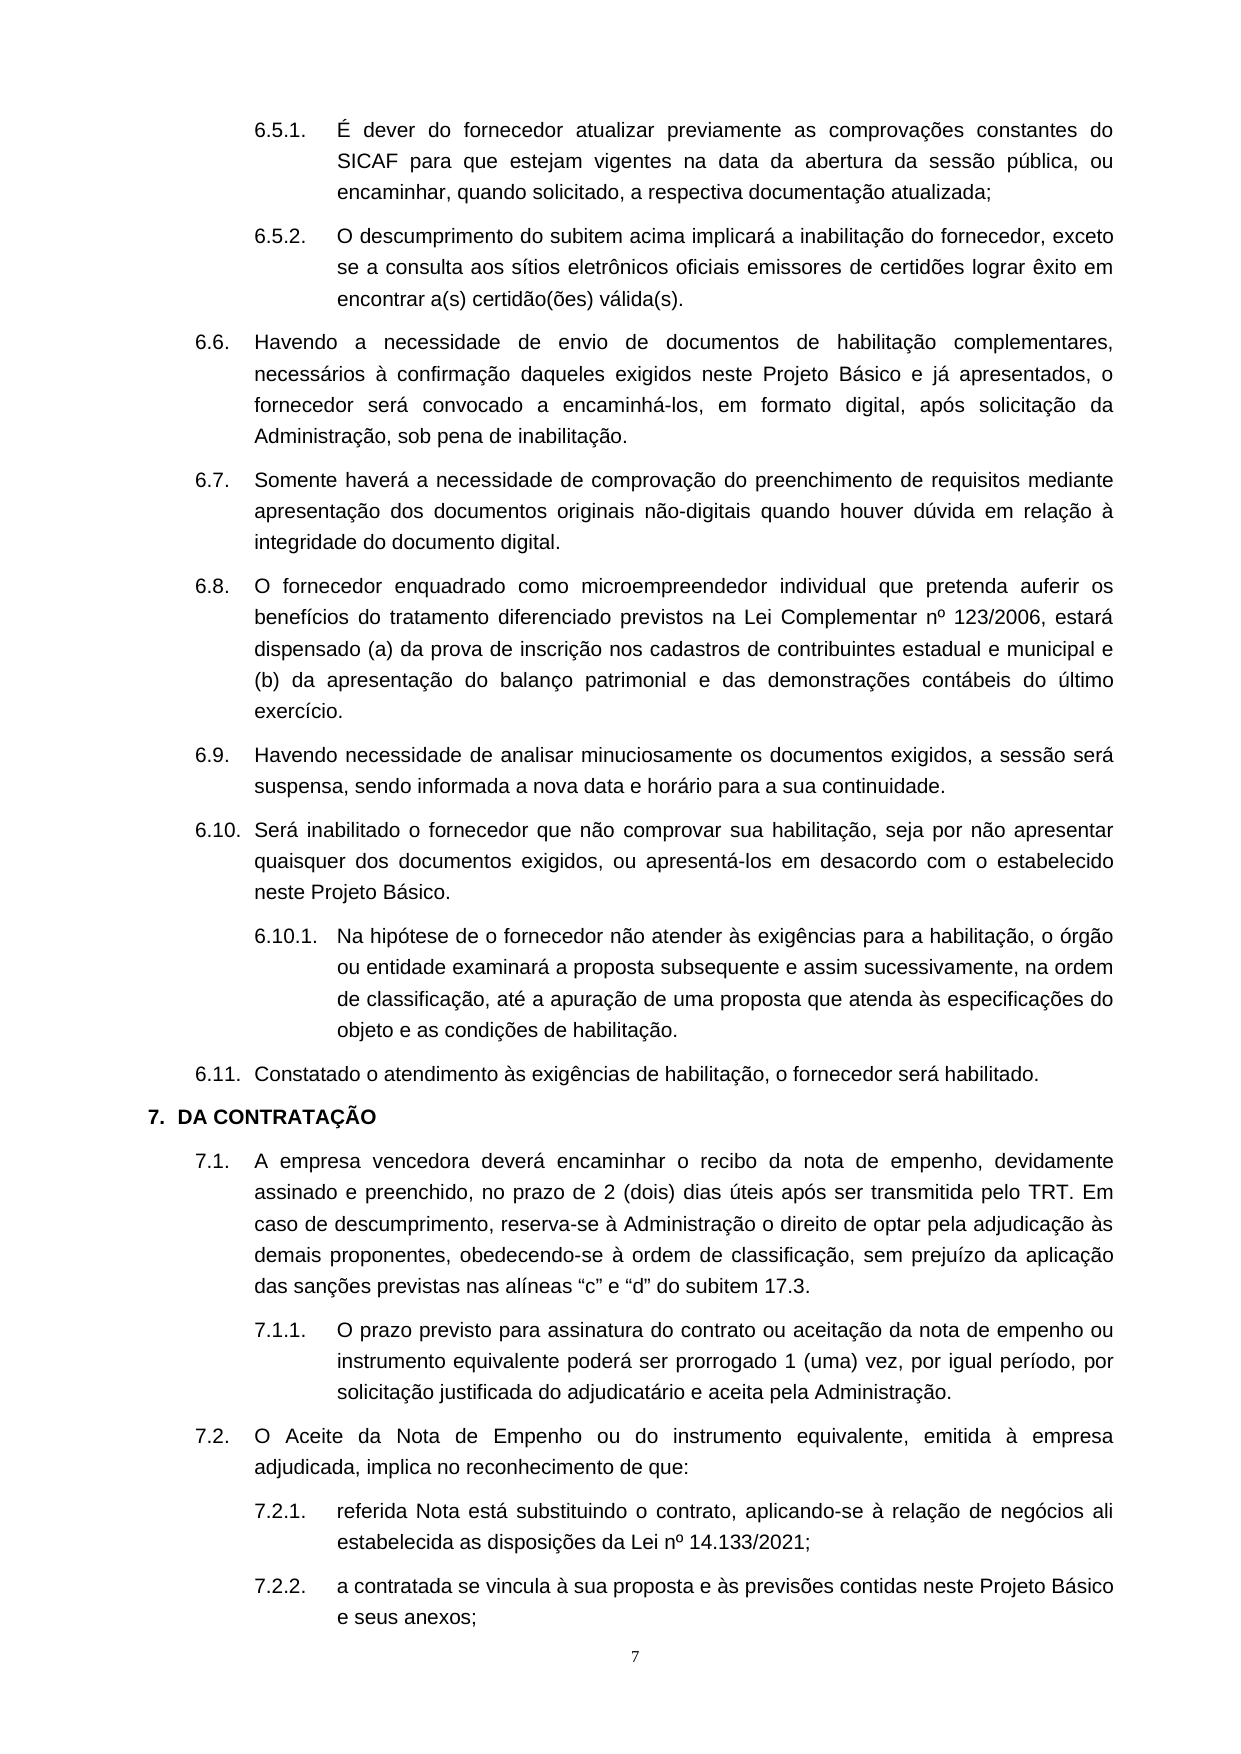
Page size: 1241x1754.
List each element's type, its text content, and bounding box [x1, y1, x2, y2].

list É dever do fornecedor atualizar previamente as comprovações constantes do SICAF para que estejam vigentes na data da abertura da sessão pública, ou encaminhar, quando solicitado, a respectiva documentação atualizada; [254, 112, 1115, 206]
list O fornecedor enquadrado como microempreendedor individual que pretenda auferir os benefícios do tratamento diferenciado previstos na Lei Complementar nº 123/2006, estará dispensado (a) da prova de inscrição nos cadastros de contribuintes estadual e municipal e (b) da apresentação do balanço patrimonial e das demonstrações contábeis do último exercício. [195, 568, 1115, 725]
list Somente haverá a necessidade de comprovação do preenchimento de requisitos mediante apresentação dos documentos originais não-digitais quando houver dúvida em relação à integridade do documento digital. [195, 462, 1115, 556]
list DA CONTRATAÇÃO [148, 1100, 1115, 1131]
list Havendo necessidade de analisar minuciosamente os documentos exigidos, a sessão será suspensa, sendo informada a nova data e horário para a sua continuidade. [195, 737, 1115, 800]
list Havendo a necessidade de envio de documentos de habilitação complementares, necessários à confirmação daqueles exigidos neste Projeto Básico e já apresentados, o fornecedor será convocado a encaminhá-los, em formato digital, após solicitação da Administração, sob pena de inabilitação. [195, 325, 1115, 450]
list O prazo previsto para assinatura do contrato ou aceitação da nota de empenho ou instrumento equivalente poderá ser prorrogado 1 (uma) vez, por igual período, por solicitação justificada do adjudicatário e aceita pela Administração. [254, 1312, 1115, 1406]
list Será inabilitado o fornecedor que não comprovar sua habilitação, seja por não apresentar quaisquer dos documentos exigidos, ou apresentá-los em desacordo com o estabelecido neste Projeto Básico. [195, 812, 1115, 906]
list a contratada se vincula à sua proposta e às previsões contidas neste Projeto Básico e seus anexos; [254, 1568, 1115, 1631]
list A empresa vencedora deverá encaminhar o recibo da nota de empenho, devidamente assinado e preenchido, no prazo de 2 (dois) dias úteis após ser transmitida pelo TRT. Em caso de descumprimento, reserva-se à Administração o direito de optar pela adjudicação às demais proponentes, obedecendo-se à ordem de classificação, sem prejuízo da aplicação das sanções previstas nas alíneas “c” e “d” do subitem 17.3. [195, 1143, 1115, 1300]
list Constatado o atendimento às exigências de habilitação, o fornecedor será habilitado. [195, 1056, 1115, 1087]
list O Aceite da Nota de Empenho ou do instrumento equivalente, emitida à empresa adjudicada, implica no reconhecimento de que: [195, 1418, 1115, 1481]
list Na hipótese de o fornecedor não atender às exigências para a habilitação, o órgão ou entidade examinará a proposta subsequente e assim sucessivamente, na ordem de classificação, até a apuração de uma proposta que atenda às especificações do objeto e as condições de habilitação. [254, 918, 1115, 1043]
list referida Nota está substituindo o contrato, aplicando-se à relação de negócios ali estabelecida as disposições da Lei nº 14.133/2021; [254, 1493, 1115, 1556]
list O descumprimento do subitem acima implicará a inabilitação do fornecedor, exceto se a consulta aos sítios eletrônicos oficiais emissores de certidões lograr êxito em encontrar a(s) certidão(ões) válida(s). [254, 218, 1115, 312]
